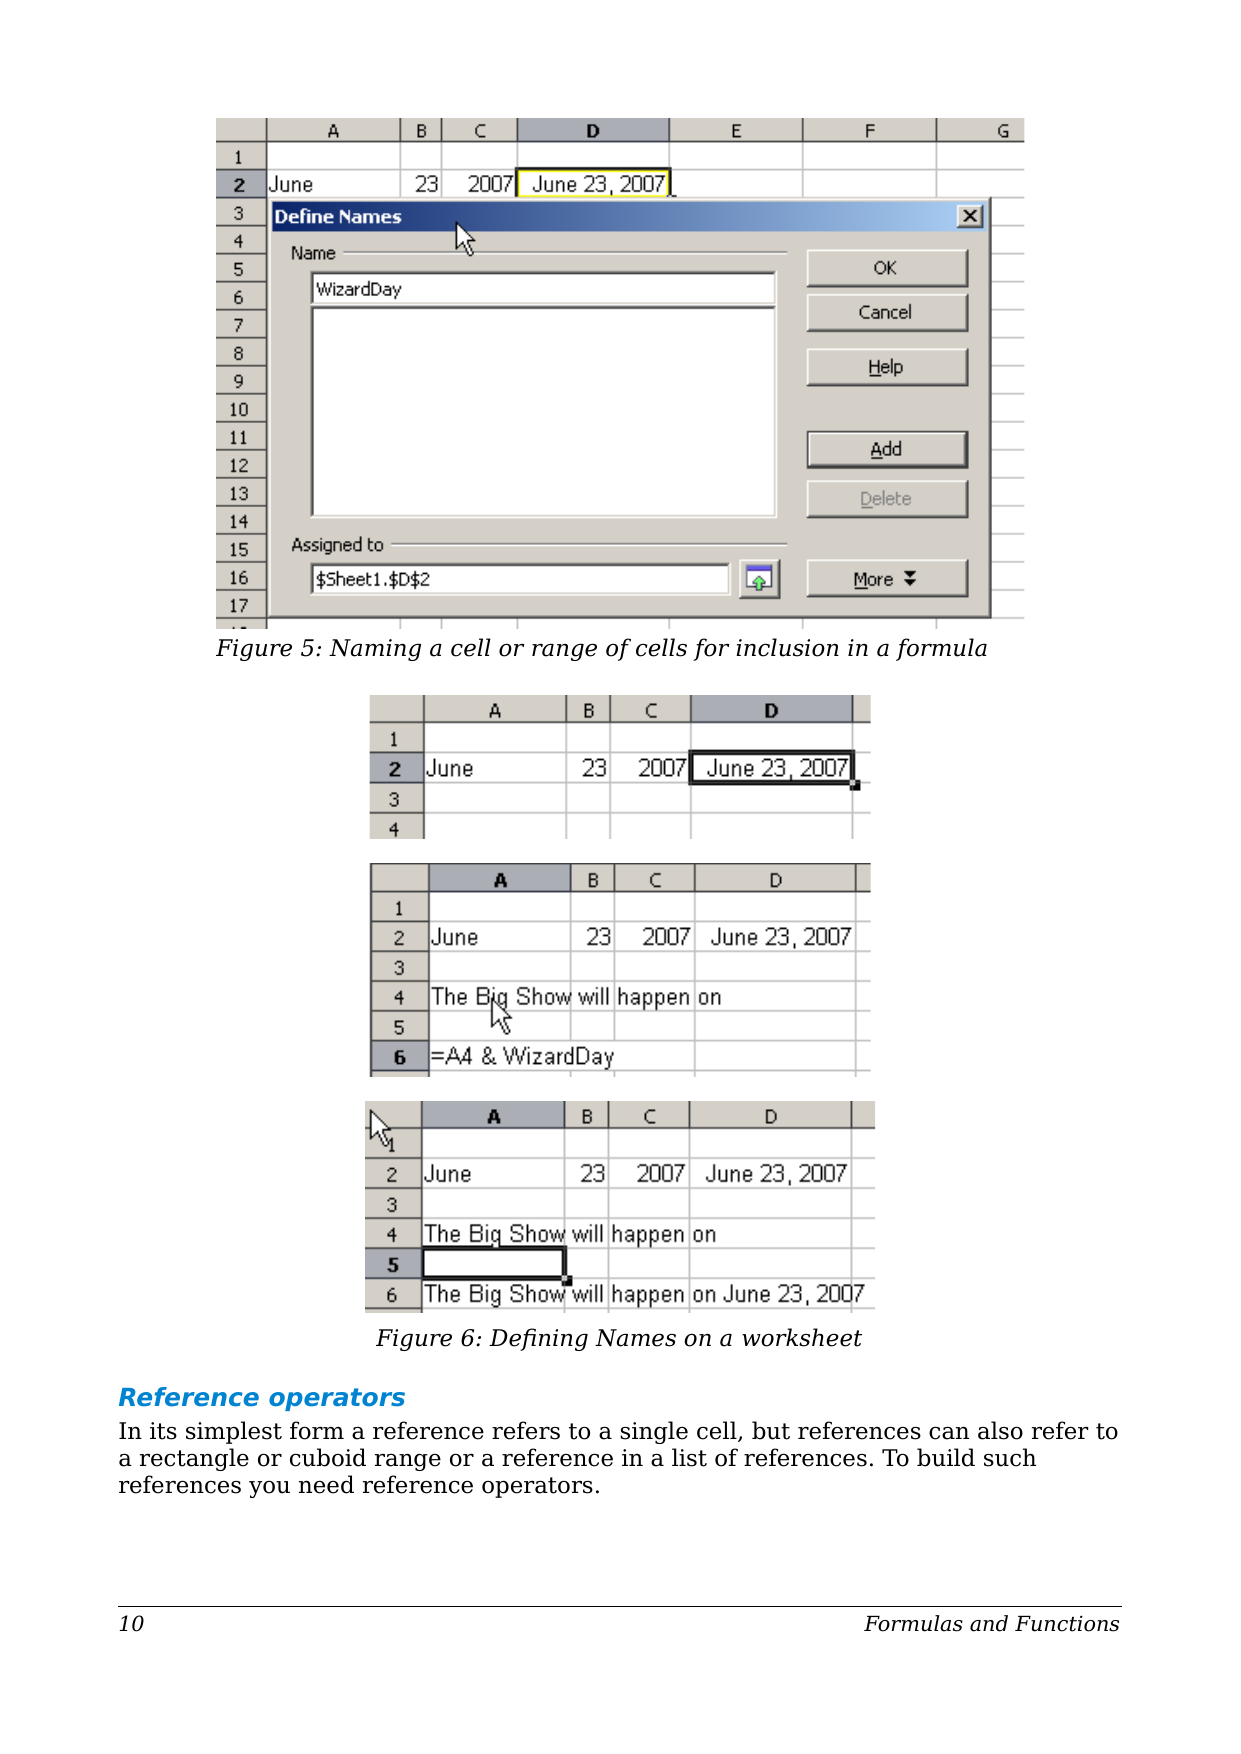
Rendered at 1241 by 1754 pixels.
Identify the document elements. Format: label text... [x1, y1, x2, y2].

picture [365, 1101, 876, 1313]
text In its simplest form a reference refers to a single cell, but references can also refer to a rectangle or cuboid range or a reference in a list of references. To build such references you need reference operators. [118, 1418, 1122, 1498]
text Figure 5: Naming a cell or range of cells for inclusion in a formula [216, 635, 1024, 662]
picture [369, 863, 871, 1077]
picture [216, 118, 1025, 629]
subtitle Reference operators [118, 1383, 1122, 1412]
text Figure 6: Defining Names on a worksheet [118, 1325, 1122, 1352]
picture [369, 695, 871, 839]
